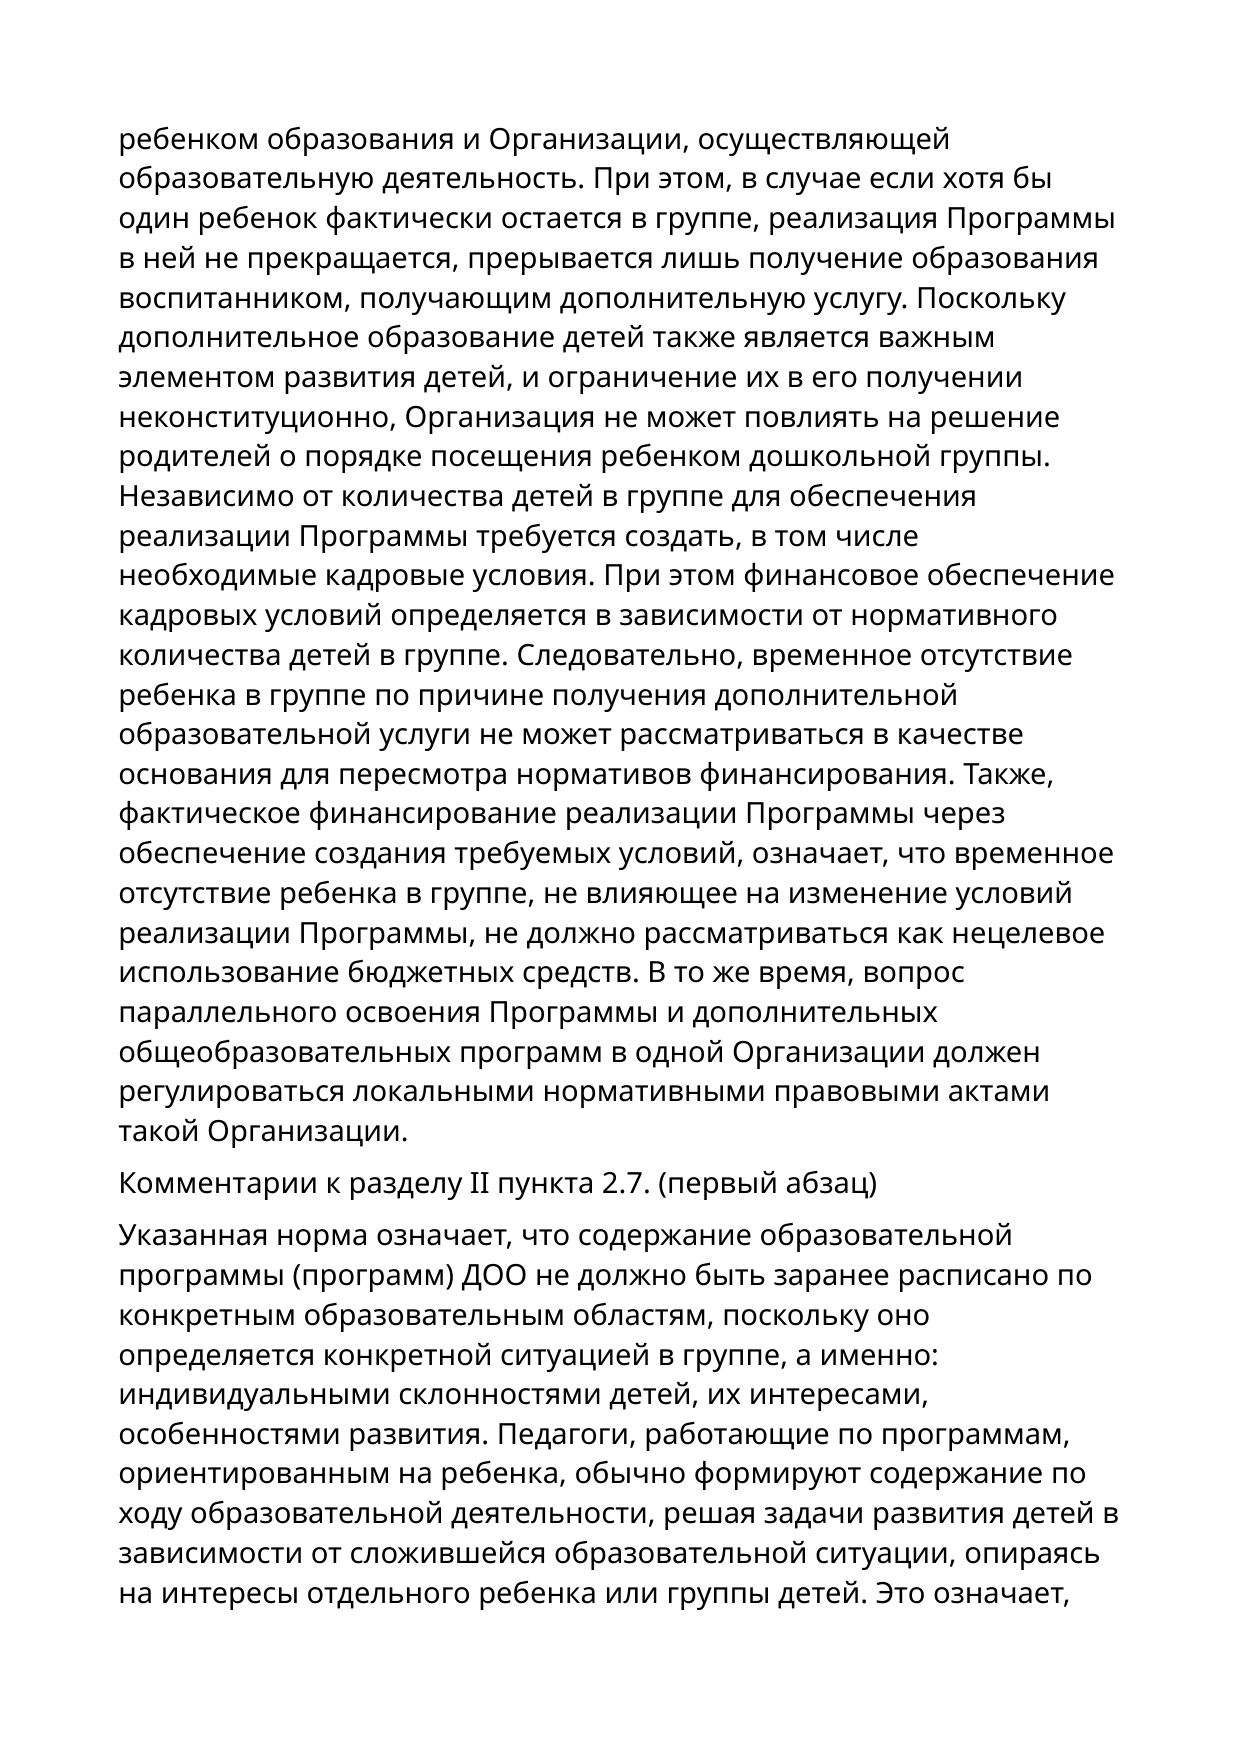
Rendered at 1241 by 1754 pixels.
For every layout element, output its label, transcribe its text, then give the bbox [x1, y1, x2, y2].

text Комментарии к разделу II пункта 2.7. (первый абзац) [118, 1162, 1122, 1202]
text ребенком образования и Организации, осуществляющей образовательную деятельность. При этом, в случае если хотя бы один ребенок фактически остается в группе, реализация Программы в ней не прекращается, прерывается лишь получение образования воспитанником, получающим дополнительную услугу. Поскольку дополнительное образование детей также является важным элементом развития детей, и ограничение их в его получении неконституционно, Организация не может повлиять на решение родителей о порядке посещения ребенком дошкольной группы. Независимо от количества детей в группе для обеспечения реализации Программы требуется создать, в том числе необходимые кадровые условия. При этом финансовое обеспечение кадровых условий определяется в зависимости от нормативного количества детей в группе. Следовательно, временное отсутствие ребенка в группе по причине получения дополнительной образовательной услуги не может рассматриваться в качестве основания для пересмотра нормативов финансирования. Также, фактическое финансирование реализации Программы через обеспечение создания требуемых условий, означает, что временное отсутствие ребенка в группе, не влияющее на изменение условий реализации Программы, не должно рассматриваться как нецелевое использование бюджетных средств. В то же время, вопрос параллельного освоения Программы и дополнительных общеобразовательных программ в одной Организации должен регулироваться локальными нормативными правовыми актами такой Организации. [118, 118, 1122, 1150]
text Указанная норма означает, что содержание образовательной программы (программ) ДОО не должно быть заранее расписано по конкретным образовательным областям, поскольку оно определяется конкретной ситуацией в группе, а именно: индивидуальными склонностями детей, их интересами, особенностями развития. Педагоги, работающие по программам, ориентированным на ребенка, обычно формируют содержание по ходу образовательной деятельности, решая задачи развития детей в зависимости от сложившейся образовательной ситуации, опираясь на интересы отдельного ребенка или группы детей. Это означает, [118, 1215, 1122, 1612]
